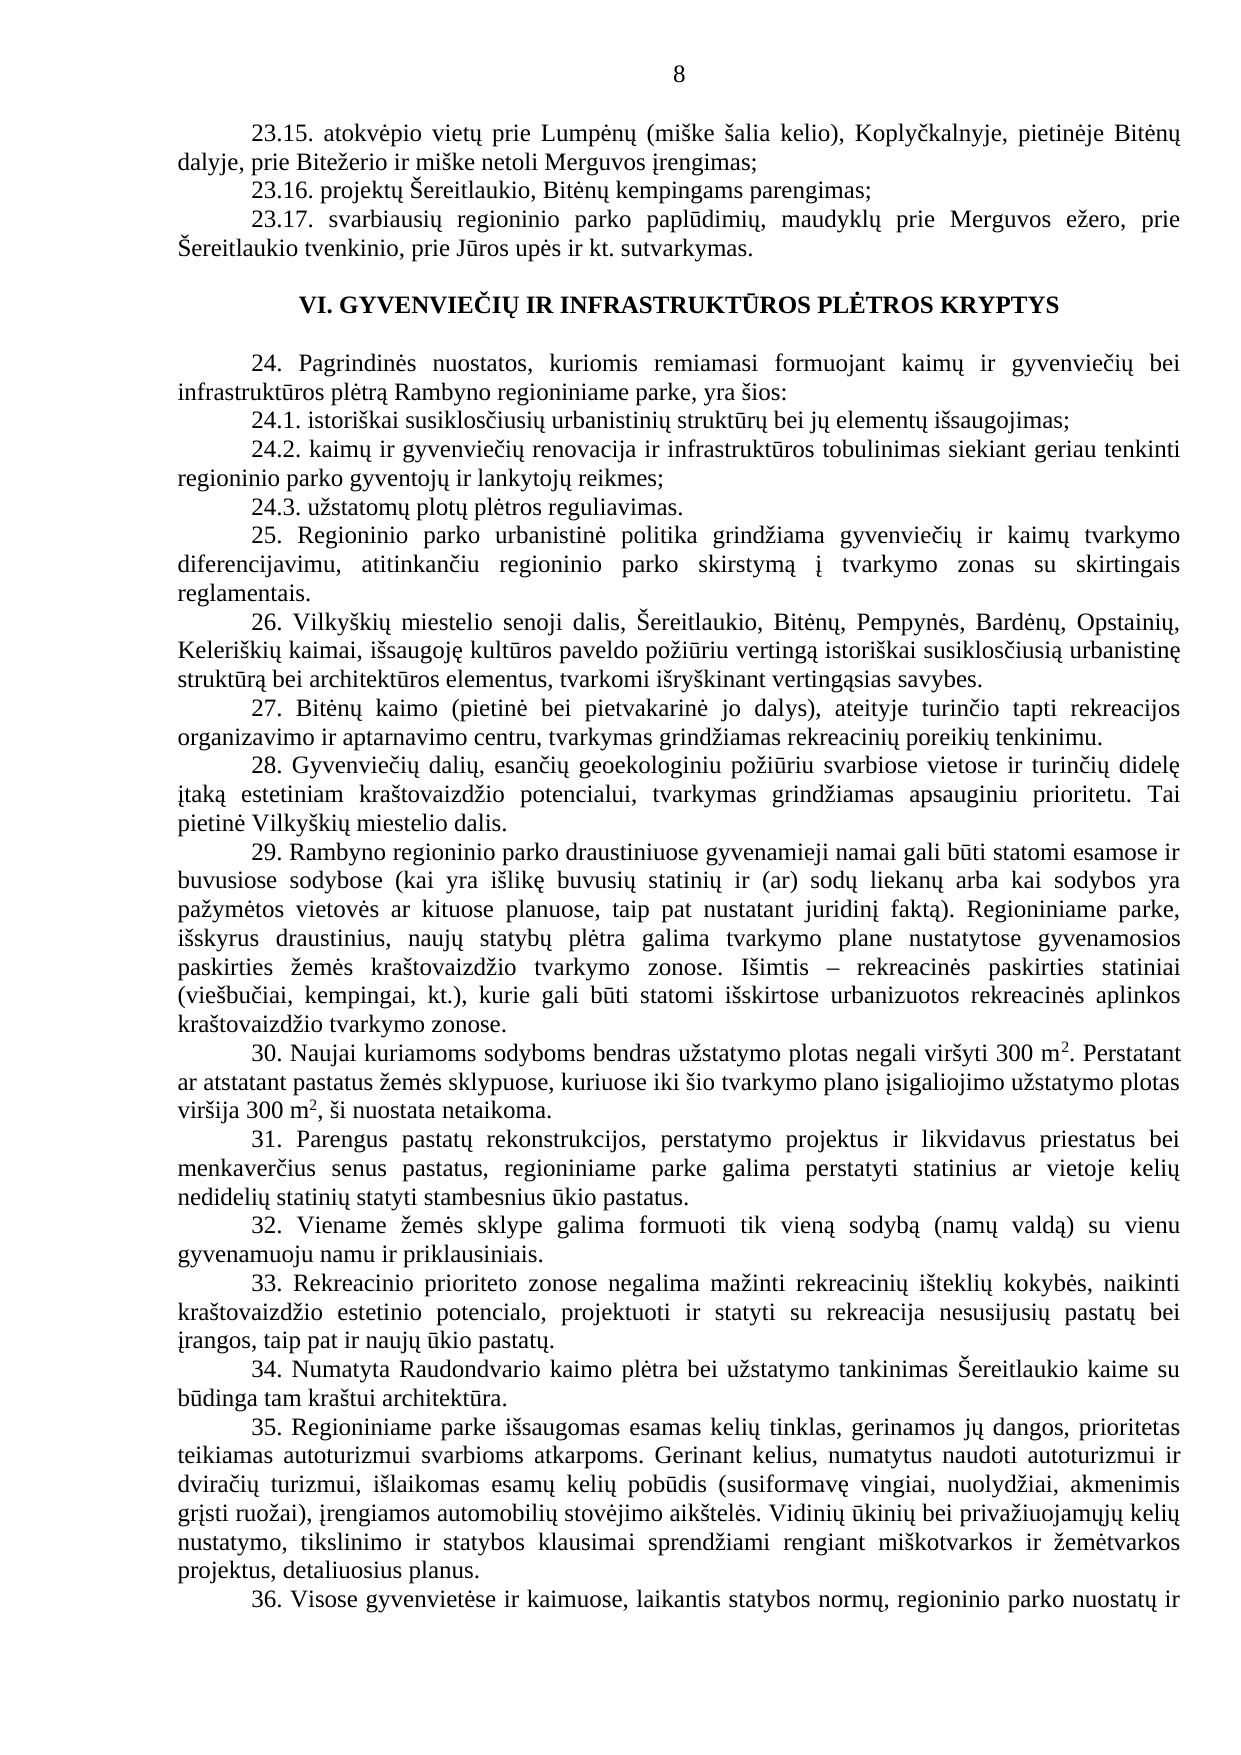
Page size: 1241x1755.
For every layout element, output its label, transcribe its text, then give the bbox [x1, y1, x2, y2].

text 24.2. kaimų ir gyvenviečių renovacija ir infrastruktūros tobulinimas siekiant geriau tenkinti regioninio parko gyventojų ir lankytojų reikmes; [177, 434, 1181, 492]
text 23.15. atokvėpio vietų prie Lumpėnų (miške šalia kelio), Koplyčkalnyje, pietinėje Bitėnų dalyje, prie Bitežerio ir miške netoli Merguvos įrengimas; [177, 118, 1181, 176]
text 23.16. projektų Šereitlaukio, Bitėnų kempingams parengimas; [177, 176, 1181, 204]
text 36. Visose gyvenvietėse ir kaimuose, laikantis statybos normų, regioninio parko nuostatų ir [177, 1584, 1181, 1613]
text 25. Regioninio parko urbanistinė politika grindžiama gyvenviečių ir kaimų tvarkymo diferencijavimu, atitinkančiu regioninio parko skirstymą į tvarkymo zonas su skirtingais reglamentais. [177, 521, 1181, 607]
text VI. GYVENVIEČIŲ IR INFRASTRUKTŪROS PLĖTROS KRYPTYS [177, 291, 1181, 319]
text 28. Gyvenviečių dalių, esančių geoekologiniu požiūriu svarbiose vietose ir turinčių didelę įtaką estetiniam kraštovaizdžio potencialui, tvarkymas grindžiamas apsauginiu prioritetu. Tai pietinė Vilkyškių miestelio dalis. [177, 751, 1181, 837]
text 26. Vilkyškių miestelio senoji dalis, Šereitlaukio, Bitėnų, Pempynės, Bardėnų, Opstainių, Keleriškių kaimai, išsaugoję kultūros paveldo požiūriu vertingą istoriškai susiklosčiusią urbanistinę struktūrą bei architektūros elementus, tvarkomi išryškinant vertingąsias savybes. [177, 607, 1181, 693]
text 33. Rekreacinio prioriteto zonose negalima mažinti rekreacinių išteklių kokybės, naikinti kraštovaizdžio estetinio potencialo, projektuoti ir statyti su rekreacija nesusijusių pastatų bei įrangos, taip pat ir naujų ūkio pastatų. [177, 1268, 1181, 1354]
text 29. Rambyno regioninio parko draustiniuose gyvenamieji namai gali būti statomi esamose ir buvusiose sodybose (kai yra išlikę buvusių statinių ir (ar) sodų liekanų arba kai sodybos yra pažymėtos vietovės ar kituose planuose, taip pat nustatant juridinį faktą). Regioniniame parke, išskyrus draustinius, naujų statybų plėtra galima tvarkymo plane nustatytose gyvenamosios paskirties žemės kraštovaizdžio tvarkymo zonose. Išimtis – rekreacinės paskirties statiniai (viešbučiai, kempingai, kt.), kurie gali būti statomi išskirtose urbanizuotos rekreacinės aplinkos kraštovaizdžio tvarkymo zonose. [177, 837, 1181, 1038]
text 35. Regioniniame parke išsaugomas esamas kelių tinklas, gerinamos jų dangos, prioritetas teikiamas autoturizmui svarbioms atkarpoms. Gerinant kelius, numatytus naudoti autoturizmui ir dviračių turizmui, išlaikomas esamų kelių pobūdis (susiformavę vingiai, nuolydžiai, akmenimis grįsti ruožai), įrengiamos automobilių stovėjimo aikštelės. Vidinių ūkinių bei privažiuojamųjų kelių nustatymo, tikslinimo ir statybos klausimai sprendžiami rengiant miškotvarkos ir žemėtvarkos projektus, detaliuosius planus. [177, 1412, 1181, 1584]
text 27. Bitėnų kaimo (pietinė bei pietvakarinė jo dalys), ateityje turinčio tapti rekreacijos organizavimo ir aptarnavimo centru, tvarkymas grindžiamas rekreacinių poreikių tenkinimu. [177, 693, 1181, 751]
text 31. Parengus pastatų rekonstrukcijos, perstatymo projektus ir likvidavus priestatus bei menkaverčius senus pastatus, regioniniame parke galima perstatyti statinius ar vietoje kelių nedidelių statinių statyti stambesnius ūkio pastatus. [177, 1124, 1181, 1211]
text 34. Numatyta Raudondvario kaimo plėtra bei užstatymo tankinimas Šereitlaukio kaime su būdinga tam kraštui architektūra. [177, 1354, 1181, 1412]
text 23.17. svarbiausių regioninio parko paplūdimių, maudyklų prie Merguvos ežero, prie Šereitlaukio tvenkinio, prie Jūros upės ir kt. sutvarkymas. [177, 204, 1181, 262]
text 24.1. istoriškai susiklosčiusių urbanistinių struktūrų bei jų elementų išsaugojimas; [177, 406, 1181, 434]
text 24.3. užstatomų plotų plėtros reguliavimas. [177, 492, 1181, 521]
text 30. Naujai kuriamoms sodyboms bendras užstatymo plotas negali viršyti 300 m2. Perstatant ar atstatant pastatus žemės sklypuose, kuriuose iki šio tvarkymo plano įsigaliojimo užstatymo plotas viršija 300 m2, ši nuostata netaikoma. [177, 1038, 1181, 1124]
text 32. Viename žemės sklype galima formuoti tik vieną sodybą (namų valdą) su vienu gyvenamuoju namu ir priklausiniais. [177, 1211, 1181, 1268]
text 24. Pagrindinės nuostatos, kuriomis remiamasi formuojant kaimų ir gyvenviečių bei infrastruktūros plėtrą Rambyno regioniniame parke, yra šios: [177, 348, 1181, 406]
